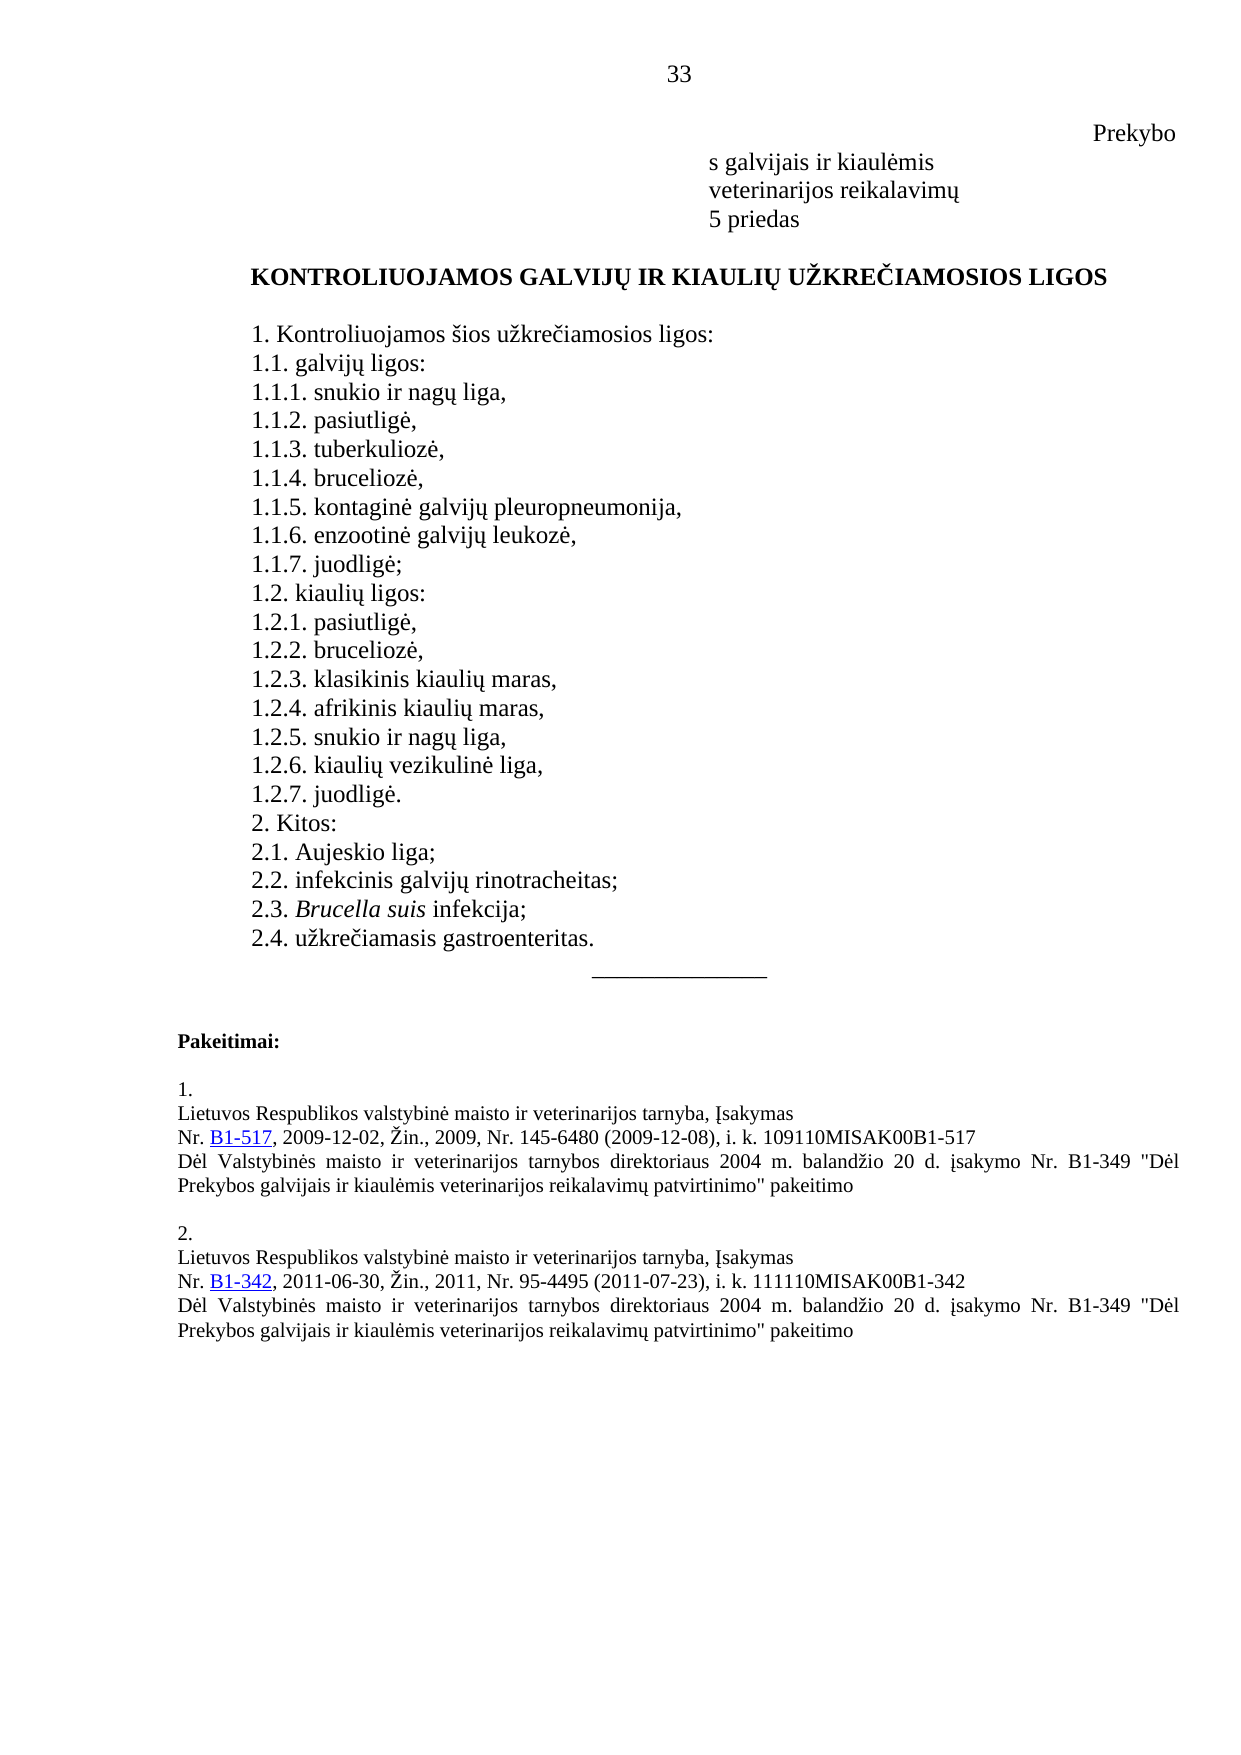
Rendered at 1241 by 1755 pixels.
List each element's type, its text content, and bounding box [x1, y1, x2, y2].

text 2.3. Brucella suis infekcija; [177, 894, 1181, 923]
text 1.2.7. juodligė. [177, 779, 1181, 808]
text 1.1.1. snukio ir nagų liga, [177, 377, 1181, 406]
text 2.1. Aujeskio liga; [177, 837, 1181, 866]
text 1.2. kiaulių ligos: [177, 578, 1181, 607]
text Lietuvos Respublikos valstybinė maisto ir veterinarijos tarnyba, Įsakymas [177, 1101, 1181, 1125]
text 1.1.3. tuberkuliozė, [177, 434, 1181, 463]
text Nr. B1-517, 2009-12-02, Žin., 2009, Nr. 145-6480 (2009-12-08), i. k. 109110MISAK00B1-517 [177, 1125, 1181, 1149]
text Lietuvos Respublikos valstybinė maisto ir veterinarijos tarnyba, Įsakymas [177, 1245, 1181, 1269]
text Prekybos galvijais ir kiaulėmis [709, 118, 1181, 176]
text 1.1.7. juodligė; [177, 549, 1181, 578]
text 1.1. galvijų ligos: [177, 348, 1181, 377]
text 1.1.2. pasiutligė, [177, 406, 1181, 434]
text 1.2.2. bruceliozė, [177, 636, 1181, 664]
text 1.2.1. pasiutligė, [177, 607, 1181, 636]
text veterinarijos reikalavimų [177, 176, 1181, 204]
text Dėl Valstybinės maisto ir veterinarijos tarnybos direktoriaus 2004 m. balandžio 20 d. įsakymo Nr. B1-349 "Dėl Prekybos galvijais ir kiaulėmis veterinarijos reikalavimų patvirtinimo" pakeitimo [177, 1293, 1181, 1342]
text 2. [177, 1221, 1181, 1245]
text 2.2. infekcinis galvijų rinotracheitas; [177, 866, 1181, 894]
text 1.2.6. kiaulių vezikulinė liga, [177, 751, 1181, 779]
text 2. Kitos: [177, 808, 1181, 837]
text 1.1.5. kontaginė galvijų pleuropneumonija, [177, 492, 1181, 521]
text 1.1.4. bruceliozė, [177, 463, 1181, 492]
text Dėl Valstybinės maisto ir veterinarijos tarnybos direktoriaus 2004 m. balandžio 20 d. įsakymo Nr. B1-349 "Dėl Prekybos galvijais ir kiaulėmis veterinarijos reikalavimų patvirtinimo" pakeitimo [177, 1149, 1181, 1197]
text 1. Kontroliuojamos šios užkrečiamosios ligos: [177, 319, 1181, 348]
text ______________ [177, 952, 1181, 981]
text 1.2.5. snukio ir nagų liga, [177, 722, 1181, 751]
text Nr. B1-342, 2011-06-30, Žin., 2011, Nr. 95-4495 (2011-07-23), i. k. 111110MISAK00B1-342 [177, 1269, 1181, 1293]
text 1. [177, 1077, 1181, 1101]
text KONTROLIUOJAMOS GALVIJŲ IR KIAULIŲ UŽKREČIAMOSIOS LIGOS [177, 262, 1181, 291]
text 1.2.3. klasikinis kiaulių maras, [177, 664, 1181, 693]
text 2.4. užkrečiamasis gastroenteritas. [177, 923, 1181, 952]
text 1.1.6. enzootinė galvijų leukozė, [177, 521, 1181, 549]
text 1.2.4. afrikinis kiaulių maras, [177, 693, 1181, 722]
text Pakeitimai: [177, 1029, 1181, 1053]
text 5 priedas [177, 204, 1181, 233]
